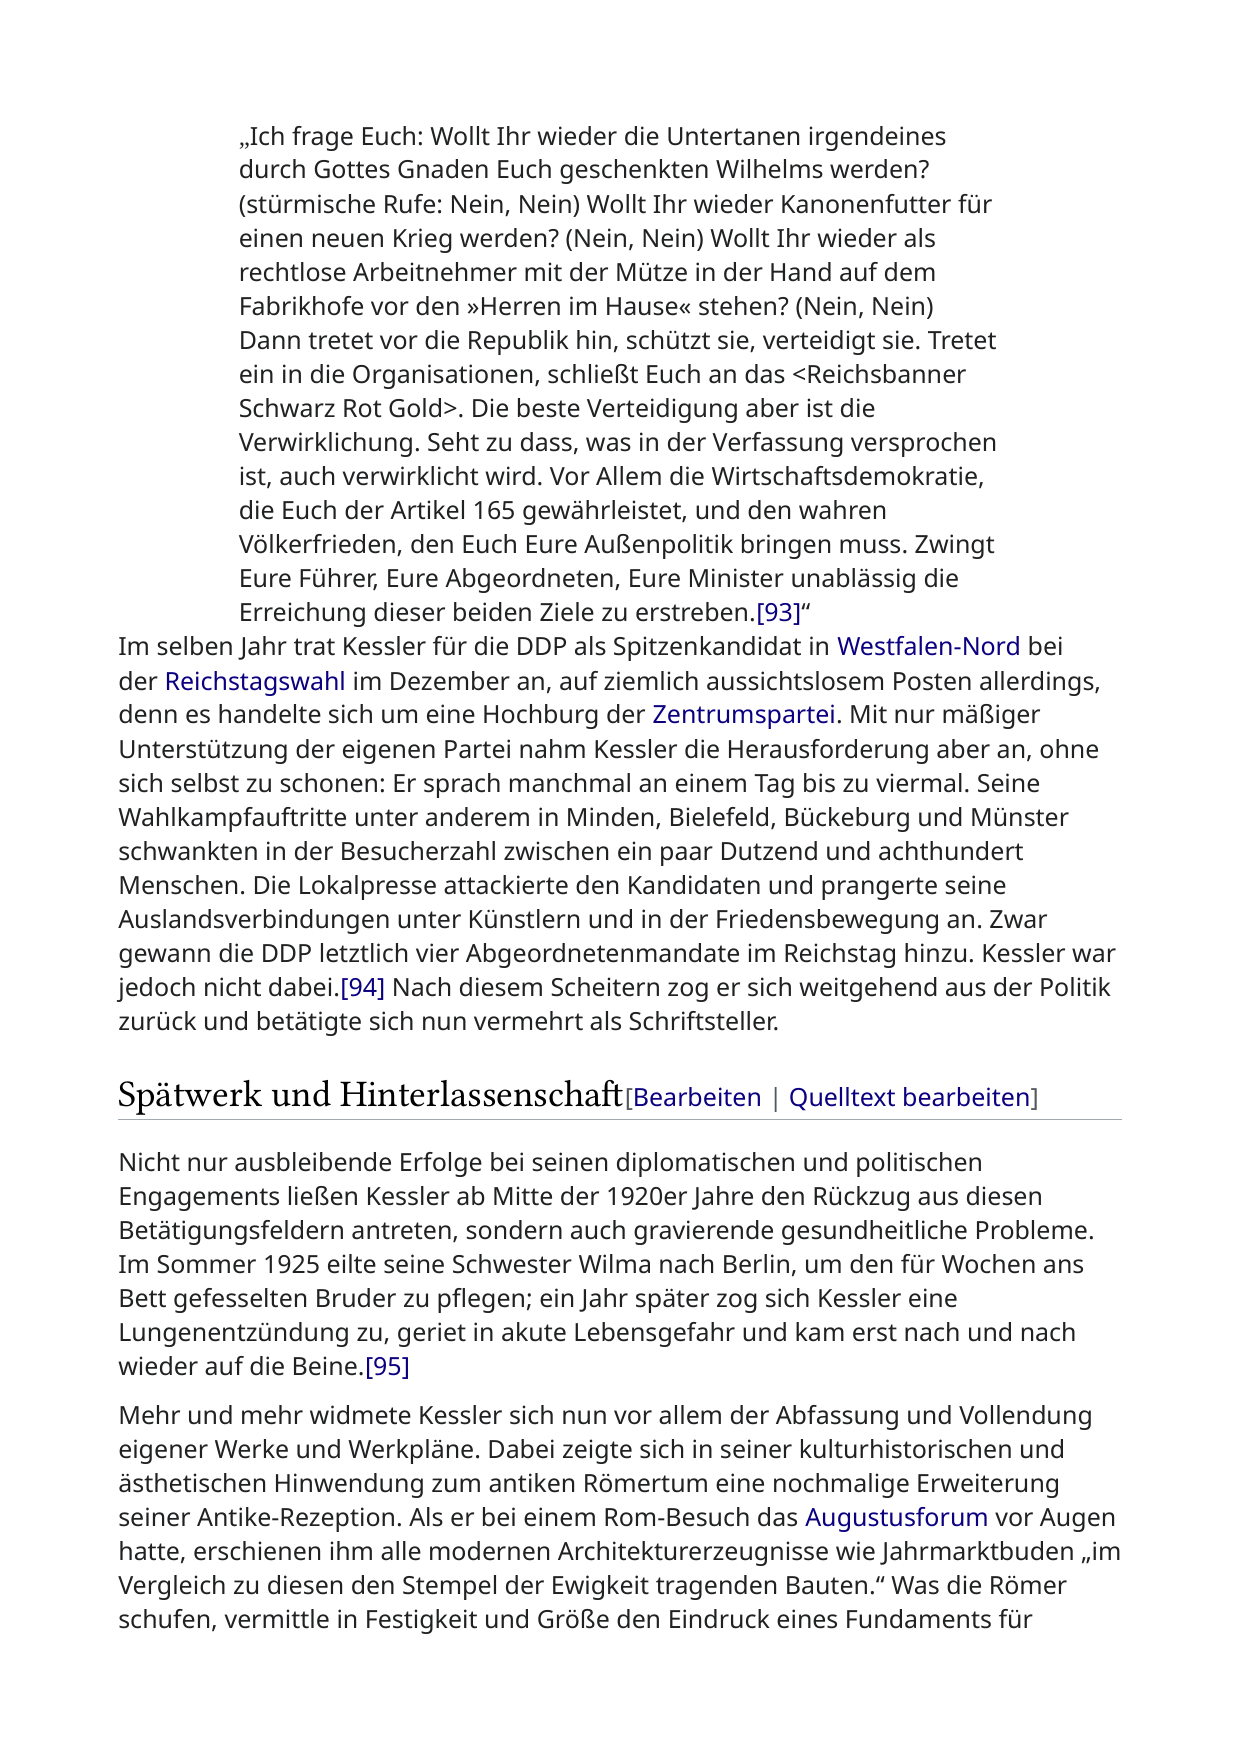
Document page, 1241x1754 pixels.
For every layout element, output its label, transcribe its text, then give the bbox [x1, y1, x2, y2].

text Nicht nur ausbleibende Erfolge bei seinen diplomatischen und politischen Engagements ließen Kessler ab Mitte der 1920er Jahre den Rückzug aus diesen Betätigungsfeldern antreten, sondern auch gravierende gesundheitliche Probleme. Im Sommer 1925 eilte seine Schwester Wilma nach Berlin, um den für Wochen ans Bett gefesselten Bruder zu pflegen; ein Jahr später zog sich Kessler eine Lungenentzündung zu, geriet in akute Lebensgefahr und kam erst nach und nach wieder auf die Beine.[95] [118, 1144, 1122, 1383]
text Mehr und mehr widmete Kessler sich nun vor allem der Abfassung und Vollendung eigener Werke und Werkpläne. Dabei zeigte sich in seiner kulturhistorischen und ästhetischen Hinwendung zum antiken Römertum eine nochmalige Erweiterung seiner Antike-Rezeption. Als er bei einem Rom-Besuch das Augustusforum vor Augen hatte, erschienen ihm alle modernen Architekturerzeugnisse wie Jahrmarktbuden „im Vergleich zu diesen den Stempel der Ewigkeit tragenden Bauten.“ Was die Römer schufen, vermittle in Festigkeit und Größe den Eindruck eines Fundaments für [118, 1397, 1122, 1636]
text Im selben Jahr trat Kessler für die DDP als Spitzenkandidat in Westfalen-Nord bei der Reichstagswahl im Dezember an, auf ziemlich aussichtslosem Posten allerdings, denn es handelte sich um eine Hochburg der Zentrumspartei. Mit nur mäßiger Unterstützung der eigenen Partei nahm Kessler die Herausforderung aber an, ohne sich selbst zu schonen: Er sprach manchmal an einem Tag bis zu viermal. Seine Wahlkampfauftritte unter anderem in Minden, Bielefeld, Bückeburg und Münster schwankten in der Besucherzahl zwischen ein paar Dutzend und achthundert Menschen. Die Lokalpresse attackierte den Kandidaten und prangerte seine Auslandsverbindungen unter Künstlern und in der Friedensbewegung an. Zwar gewann die DDP letztlich vier Abgeordnetenmandate im Reichstag hinzu. Kessler war jedoch nicht dabei.[94] Nach diesem Scheitern zog er sich weitgehend aus der Politik zurück und betätigte sich nun vermehrt als Schriftsteller. [118, 629, 1122, 1038]
subtitle Spätwerk und Hinterlassenschaft[Bearbeiten | Quelltext bearbeiten] [118, 1073, 1122, 1119]
text „Ich frage Euch: Wollt Ihr wieder die Untertanen irgendeines durch Gottes Gnaden Euch geschenkten Wilhelms werden? (stürmische Rufe: Nein, Nein) Wollt Ihr wieder Kanonenfutter für einen neuen Krieg werden? (Nein, Nein) Wollt Ihr wieder als rechtlose Arbeitnehmer mit der Mütze in der Hand auf dem Fabrikhofe vor den »Herren im Hause« stehen? (Nein, Nein) Dann tretet vor die Republik hin, schützt sie, verteidigt sie. Tretet ein in die Organisationen, schließt Euch an das <Reichsbanner Schwarz Rot Gold>. Die beste Verteidigung aber ist die Verwirklichung. Seht zu dass, was in der Verfassung versprochen ist, auch verwirklicht wird. Vor Allem die Wirtschaftsdemokratie, die Euch der Artikel 165 gewährleistet, und den wahren Völkerfrieden, den Euch Eure Außenpolitik bringen muss. Zwingt Eure Führer, Eure Abgeordneten, Eure Minister unablässig die Erreichung dieser beiden Ziele zu erstreben.[93]“ [238, 118, 1002, 629]
